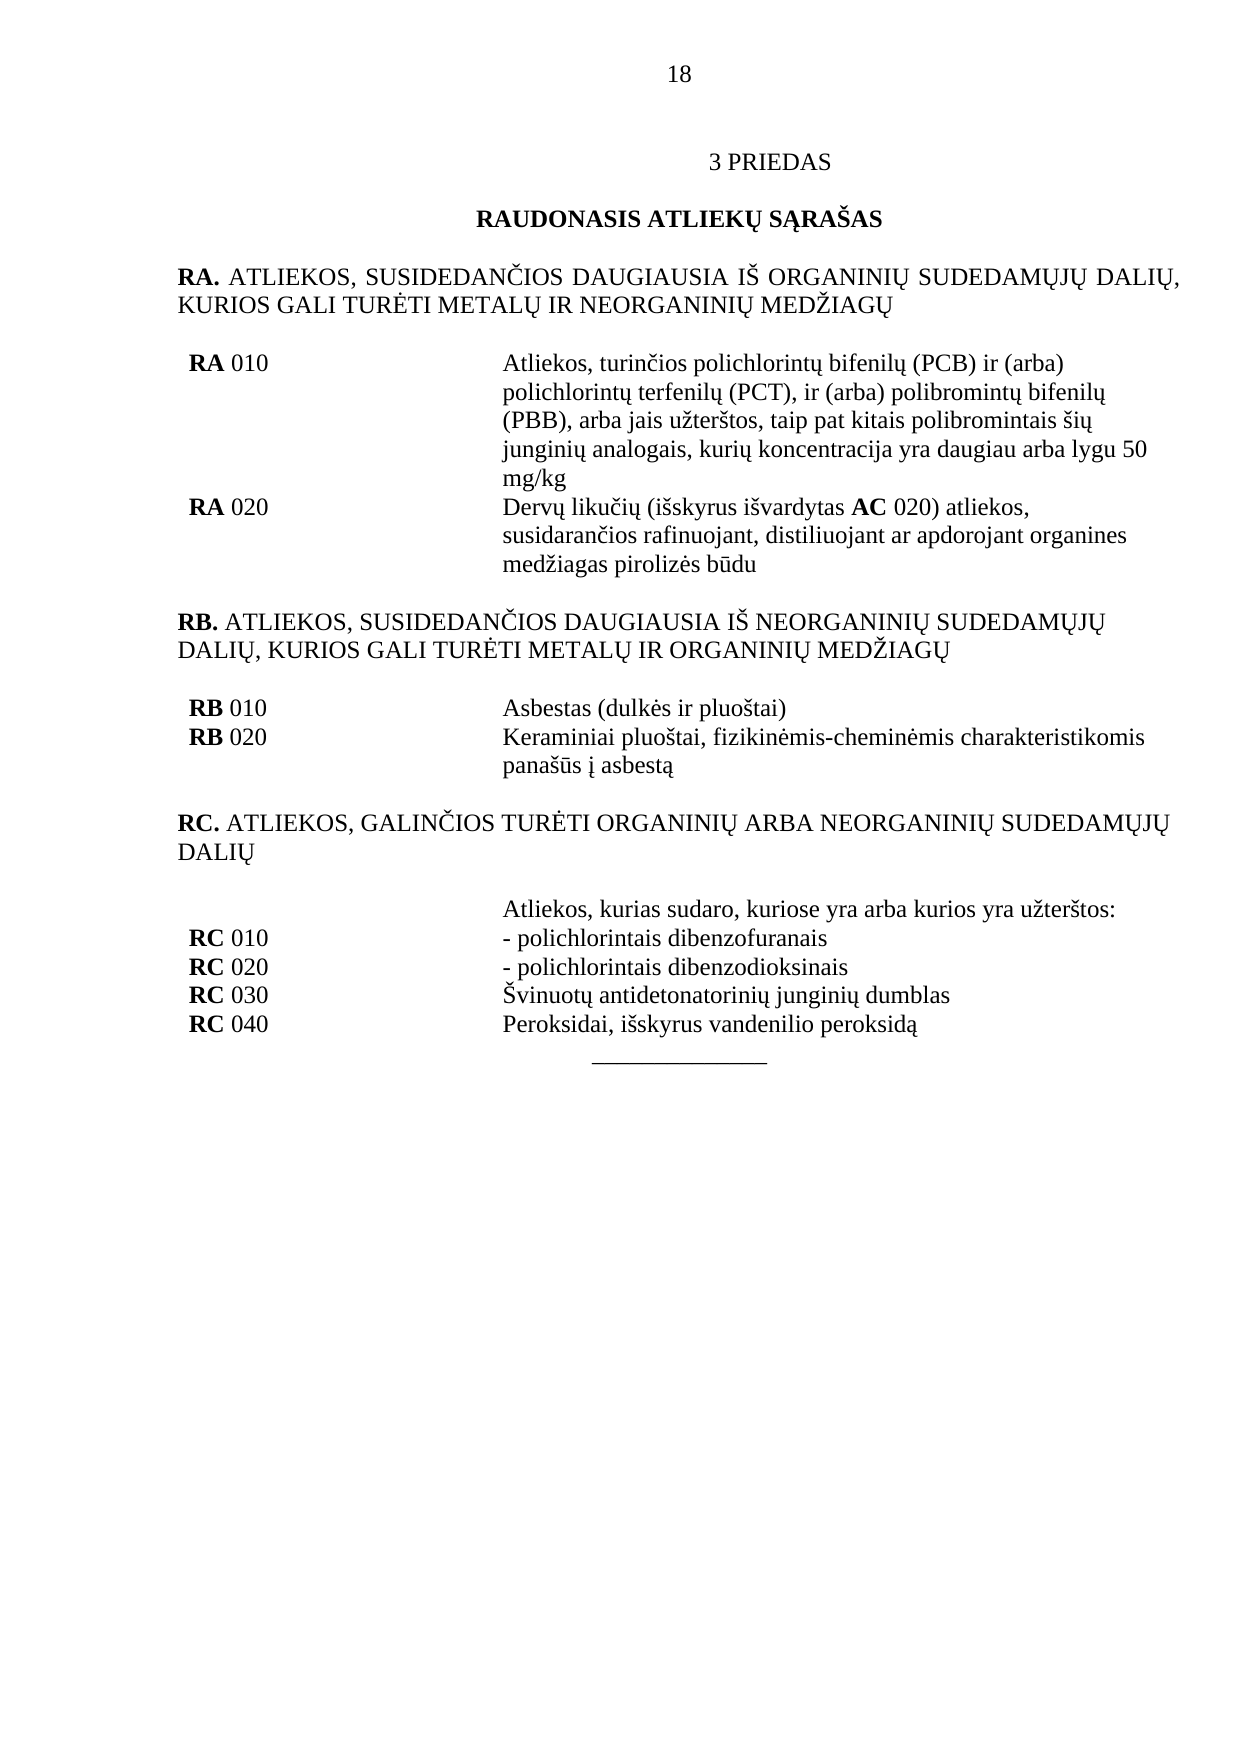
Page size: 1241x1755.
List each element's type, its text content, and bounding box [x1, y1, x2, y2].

text ______________ [177, 1038, 1181, 1067]
text RA. ATLIEKOS, SUSIDEDANČIOS DAUGIAUSIA IŠ ORGANINIŲ SUDEDAMŲJŲ DALIŲ, KURIOS GALI TURĖTI METALŲ IR NEORGANINIŲ MEDŽIAGŲ [177, 262, 1181, 319]
table_cell Keraminiai pluoštai, fizikinėmis-cheminėmis charakteristikomis panašūs į asbestą [491, 722, 1181, 779]
table_cell [343, 722, 491, 779]
table_header Asbestas (dulkės ir pluoštai) [491, 693, 1181, 722]
table_header [343, 894, 491, 923]
text RB. ATLIEKOS, SUSIDEDANČIOS DAUGIAUSIA IŠ NEORGANINIŲ SUDEDAMŲJŲ DALIŲ, KURIOS GALI TURĖTI METALŲ IR ORGANINIŲ MEDŽIAGŲ [177, 607, 1181, 664]
table_cell RC 020 [177, 952, 343, 981]
table_cell RB 020 [177, 722, 343, 779]
table_cell RC 040 [177, 1009, 343, 1038]
table_cell - polichlorintais dibenzodioksinais [491, 952, 1181, 981]
table_cell - polichlorintais dibenzofuranais [491, 923, 1181, 952]
table_header RB 010 [177, 693, 343, 722]
table_cell RC 030 [177, 981, 343, 1009]
table_cell RC 010 [177, 923, 343, 952]
table_header [343, 348, 491, 492]
table_cell RA 020 [177, 492, 343, 578]
table_header [177, 894, 343, 923]
table_header [343, 693, 491, 722]
text 3 PRIEDAS [177, 147, 1181, 176]
table_cell Švinuotų antidetonatorinių junginių dumblas [491, 981, 1181, 1009]
table_cell Peroksidai, išskyrus vandenilio peroksidą [491, 1009, 1181, 1038]
table_cell [343, 923, 491, 952]
text RC. ATLIEKOS, GALINČIOS TURĖTI ORGANINIŲ ARBA NEORGANINIŲ SUDEDAMŲJŲ DALIŲ [177, 808, 1181, 866]
text RAUDONASIS ATLIEKŲ SĄRAŠAS [177, 204, 1181, 233]
table_header Atliekos, turinčios polichlorintų bifenilų (PCB) ir (arba) polichlorintų terfenilų (PCT), ir (arba) polibromintų bifenilų (PBB), arba jais užterštos, taip pat kitais polibromintais šių junginių analogais, kurių koncentracija yra daugiau arba lygu 50 mg/kg [491, 348, 1181, 492]
table_cell [343, 952, 491, 981]
table_header RA 010 [177, 348, 343, 492]
table_cell [343, 492, 491, 578]
table_header Atliekos, kurias sudaro, kuriose yra arba kurios yra užterštos: [491, 894, 1181, 923]
table_cell Dervų likučių (išskyrus išvardytas AC 020) atliekos, susidarančios rafinuojant, distiliuojant ar apdorojant organines medžiagas pirolizės būdu [491, 492, 1181, 578]
table_cell [343, 981, 491, 1009]
table_cell [343, 1009, 491, 1038]
